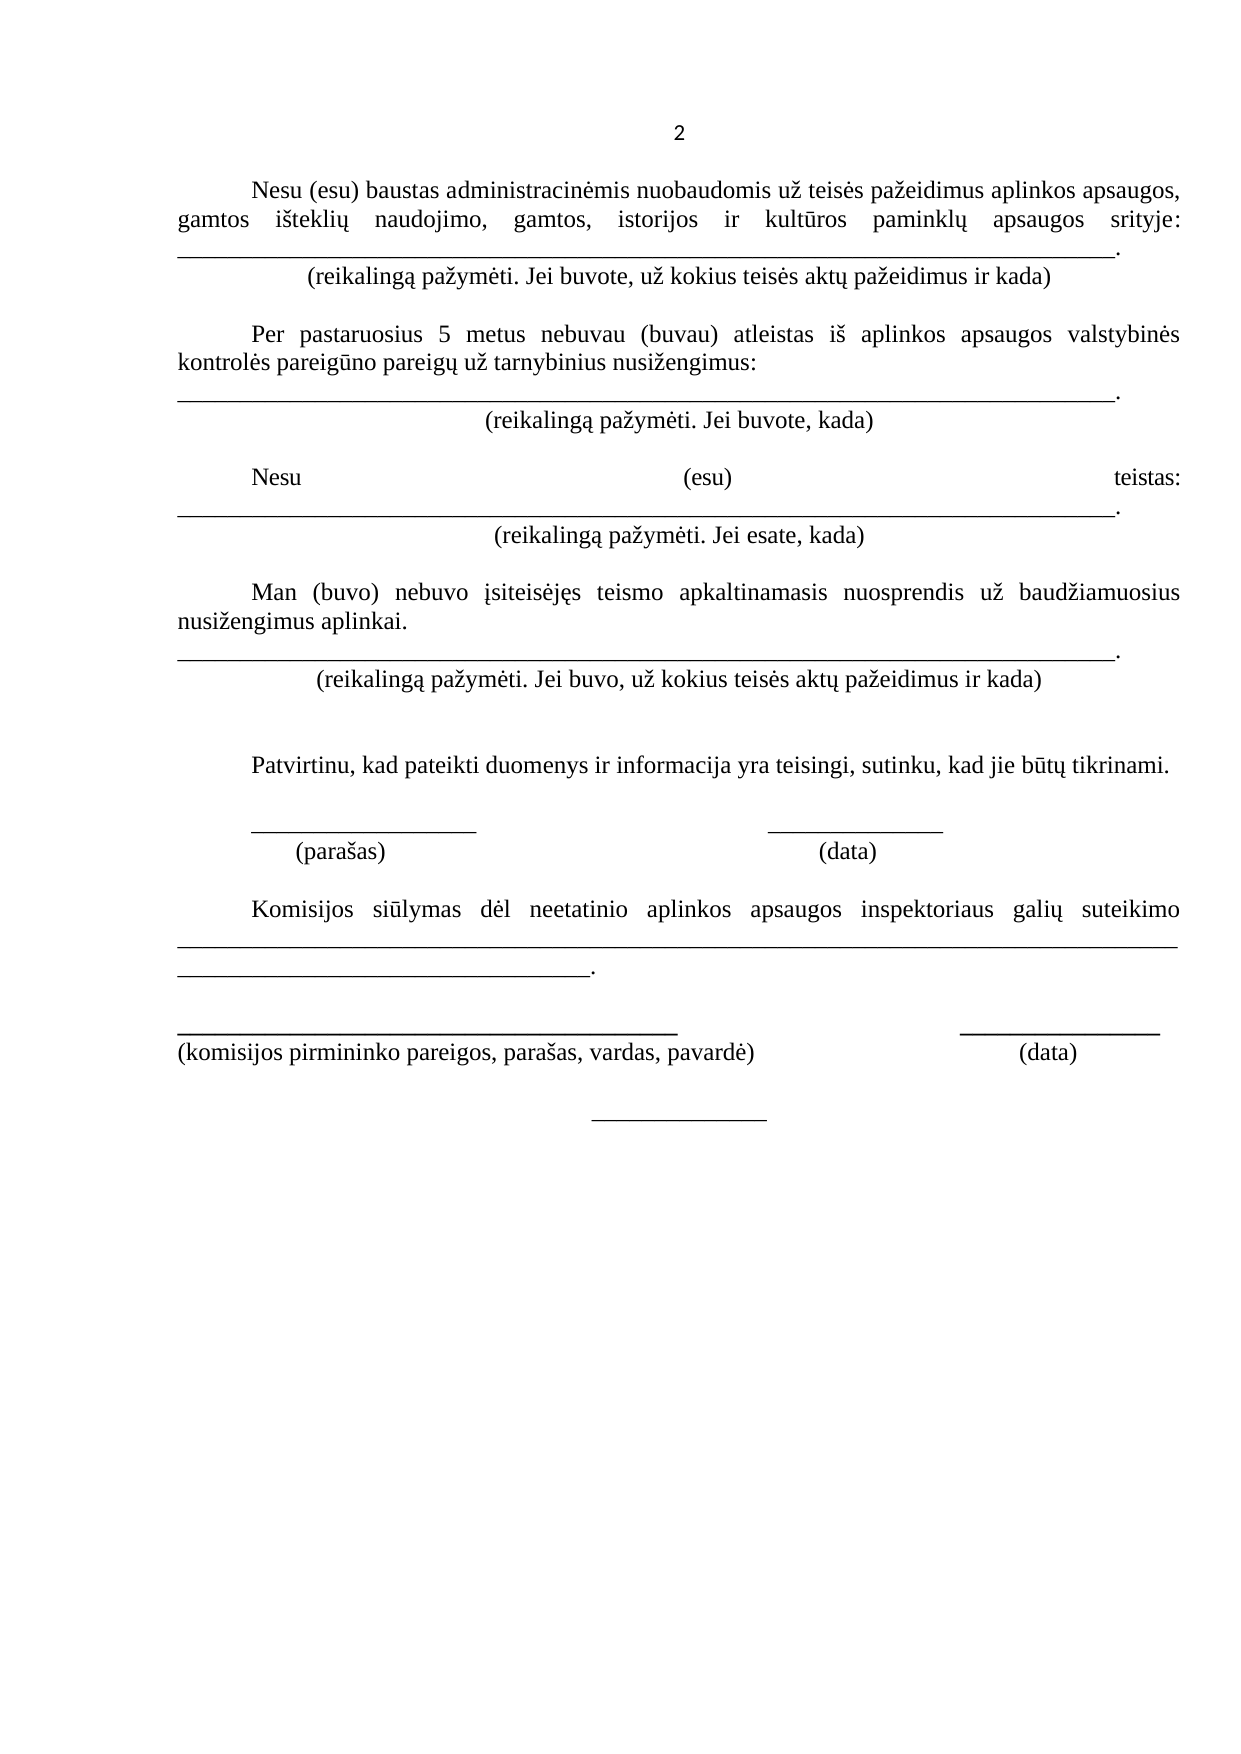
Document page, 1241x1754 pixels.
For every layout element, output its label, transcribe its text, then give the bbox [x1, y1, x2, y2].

text (parašas) (data) [177, 836, 1181, 865]
text (reikalingą pažymėti. Jei esate, kada) [177, 520, 1181, 549]
text ________________________________________ ________________ [177, 1009, 1181, 1037]
text Nesu (esu) baustas administracinėmis nuobaudomis už teisės pažeidimus aplinkos apsaugos, gamtos išteklių naudojimo, gamtos, istorijos ir kultūros paminklų apsaugos srityje: ___________________________________________________________________________. [177, 175, 1181, 261]
text ___________________________________________________________________________. [177, 376, 1181, 405]
text __________________ ______________ [177, 807, 1181, 836]
text ______________ [177, 1095, 1181, 1124]
text Nesu (esu) teistas: ___________________________________________________________________________. [177, 462, 1181, 520]
text (komisijos pirmininko pareigos, parašas, vardas, pavardė) (data) [177, 1037, 1181, 1066]
text Komisijos siūlymas dėl neetatinio aplinkos apsaugos inspektoriaus galių suteikimo _________________________________________________________________________________________________________________. [177, 894, 1181, 980]
text (reikalingą pažymėti. Jei buvo, už kokius teisės aktų pažeidimus ir kada) [177, 664, 1181, 692]
text Man (buvo) nebuvo įsiteisėjęs teismo apkaltinamasis nuosprendis už baudžiamuosius nusižengimus aplinkai. [177, 577, 1181, 635]
text (reikalingą pažymėti. Jei buvote, už kokius teisės aktų pažeidimus ir kada) [177, 261, 1181, 290]
text (reikalingą pažymėti. Jei buvote, kada) [177, 405, 1181, 434]
text Per pastaruosius 5 metus nebuvau (buvau) atleistas iš aplinkos apsaugos valstybinės kontrolės pareigūno pareigų už tarnybinius nusižengimus: [177, 319, 1181, 376]
text ___________________________________________________________________________. [177, 635, 1181, 664]
text Patvirtinu, kad pateikti duomenys ir informacija yra teisingi, sutinku, kad jie būtų tikrinami. [177, 750, 1181, 779]
